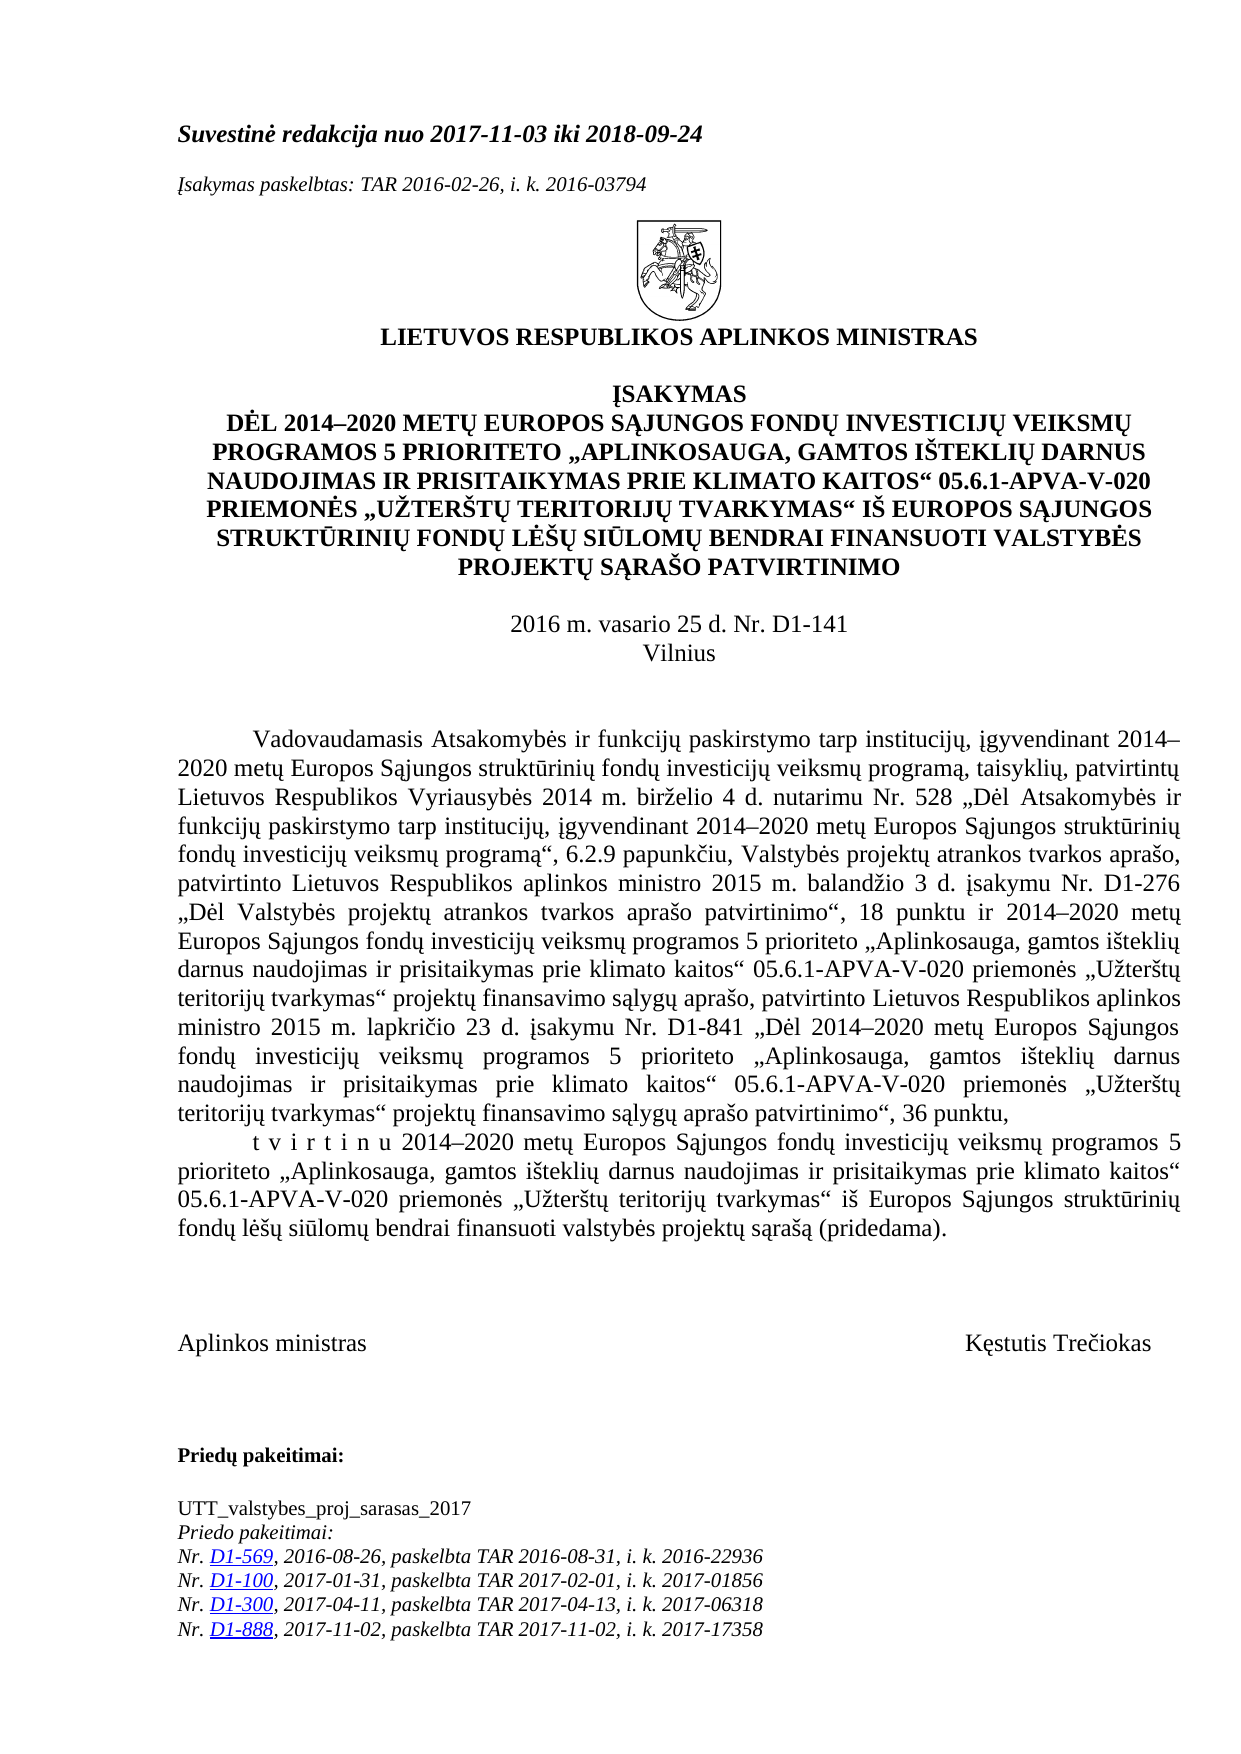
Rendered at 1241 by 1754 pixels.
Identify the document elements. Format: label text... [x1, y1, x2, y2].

text Priedo pakeitimai: [177, 1520, 1181, 1544]
text Nr. D1-300, 2017-04-11, paskelbta TAR 2017-04-13, i. k. 2017-06318 [177, 1592, 1181, 1616]
text Nr. D1-888, 2017-11-02, paskelbta TAR 2017-11-02, i. k. 2017-17358 [177, 1616, 1181, 1641]
text Nr. D1-100, 2017-01-31, paskelbta TAR 2017-02-01, i. k. 2017-01856 [177, 1568, 1181, 1592]
text Priedų pakeitimai: [177, 1443, 1181, 1467]
text Nr. D1-569, 2016-08-26, paskelbta TAR 2016-08-31, i. k. 2016-22936 [177, 1544, 1181, 1568]
text Įsakymas paskelbtas: TAR 2016-02-26, i. k. 2016-03794 [177, 172, 1181, 196]
text UTT_valstybes_proj_sarasas_2017 [177, 1496, 1181, 1520]
text 2016 m. vasario 25 d. Nr. D1-141 [177, 609, 1181, 638]
text Aplinkos ministras Kęstutis Trečiokas [177, 1328, 1181, 1357]
text LIETUVOS RESPUBLIKOS APLINKOS MINISTRAS [177, 322, 1181, 351]
text t v i r t i n u 2014–2020 metų Europos Sąjungos fondų investicijų veiksmų programos 5 prioriteto „Aplinkosauga, gamtos išteklių darnus naudojimas ir prisitaikymas prie klimato kaitos“ 05.6.1-APVA-V-020 priemonės „Užterštų teritorijų tvarkymas“ iš Europos Sąjungos struktūrinių fondų lėšų siūlomų bendrai finansuoti valstybės projektų sąrašą (pridedama). [177, 1127, 1181, 1242]
text Suvestinė redakcija nuo 2017-11-03 iki 2018-09-24 [177, 119, 1181, 147]
text ĮSAKYMAS [177, 379, 1181, 408]
text DĖL 2014–2020 METŲ EUROPOS SĄJUNGOS FONDŲ INVESTICIJŲ VEIKSMŲ PROGRAMOS 5 PRIORITETO „APLINKOSAUGA, GAMTOS IŠTEKLIŲ DARNUS NAUDOJIMAS IR PRISITAIKYMAS PRIE KLIMATO KAITOS“ 05.6.1-APVA-V-020 PRIEMONĖS „UŽTERŠTŲ TERITORIJŲ TVARKYMAS“ IŠ EUROPOS SĄJUNGOS STRUKTŪRINIŲ FONDŲ LĖŠŲ SIŪLOMŲ BENDRAI FINANSUOTI VALSTYBĖS PROJEKTŲ SĄRAŠO PATVIRTINIMO [177, 408, 1181, 581]
text Vadovaudamasis Atsakomybės ir funkcijų paskirstymo tarp institucijų, įgyvendinant 2014–2020 metų Europos Sąjungos struktūrinių fondų investicijų veiksmų programą, taisyklių, patvirtintų Lietuvos Respublikos Vyriausybės 2014 m. birželio 4 d. nutarimu Nr. 528 „Dėl Atsakomybės ir funkcijų paskirstymo tarp institucijų, įgyvendinant 2014–2020 metų Europos Sąjungos struktūrinių fondų investicijų veiksmų programą“, 6.2.9 papunkčiu, Valstybės projektų atrankos tvarkos aprašo, patvirtinto Lietuvos Respublikos aplinkos ministro 2015 m. balandžio 3 d. įsakymu Nr. D1-276 „Dėl Valstybės projektų atrankos tvarkos aprašo patvirtinimo“, 18 punktu ir 2014–2020 metų Europos Sąjungos fondų investicijų veiksmų programos 5 prioriteto „Aplinkosauga, gamtos išteklių darnus naudojimas ir prisitaikymas prie klimato kaitos“ 05.6.1-APVA-V-020 priemonės „Užterštų teritorijų tvarkymas“ projektų finansavimo sąlygų aprašo, patvirtinto Lietuvos Respublikos aplinkos ministro 2015 m. lapkričio 23 d. įsakymu Nr. D1-841 „Dėl 2014–2020 metų Europos Sąjungos fondų investicijų veiksmų programos 5 prioriteto „Aplinkosauga, gamtos išteklių darnus naudojimas ir prisitaikymas prie klimato kaitos“ 05.6.1-APVA-V-020 priemonės „Užterštų teritorijų tvarkymas“ projektų finansavimo sąlygų aprašo patvirtinimo“, 36 punktu, [177, 724, 1181, 1127]
text Vilnius [177, 638, 1181, 667]
